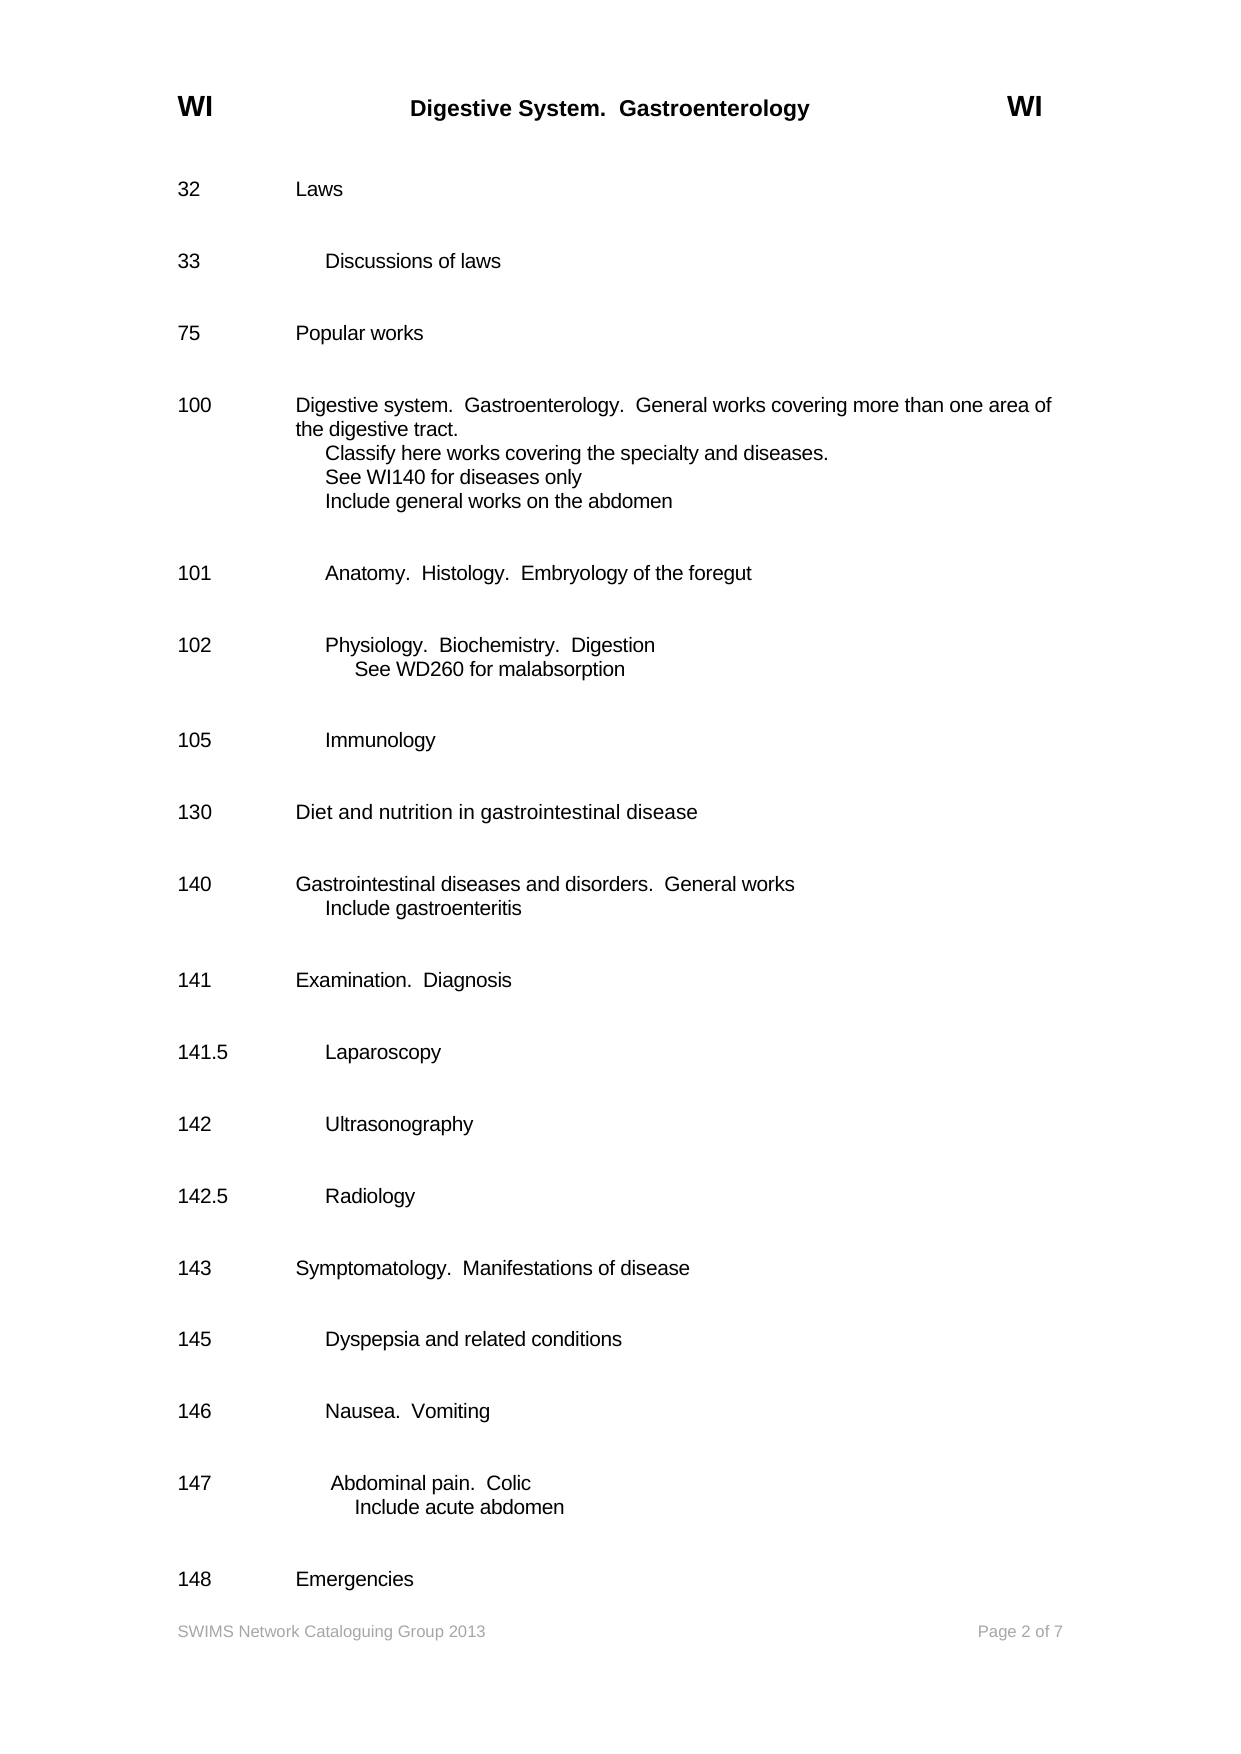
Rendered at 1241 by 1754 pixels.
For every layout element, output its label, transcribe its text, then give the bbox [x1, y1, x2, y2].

text 143 Symptomatology. Manifestations of disease [177, 1255, 1063, 1279]
text 141 Examination. Diagnosis [177, 968, 1063, 992]
text 32 Laws [177, 177, 1063, 201]
text 130 Diet and nutrition in gastrointestinal disease [177, 800, 1063, 824]
text 148 Emergencies [177, 1567, 1063, 1591]
text 101 Anatomy. Histology. Embryology of the foregut [177, 561, 1063, 584]
text 141.5 Laparoscopy [177, 1040, 1063, 1064]
text Include acute abdomen [177, 1495, 1063, 1519]
text 142 Ultrasonography [177, 1112, 1063, 1136]
text 147 Abdominal pain. Colic [177, 1471, 1063, 1495]
text 105 Immunology [177, 728, 1063, 752]
text See WI140 for diseases only [177, 465, 1063, 489]
text Include gastroenteritis [177, 896, 1063, 920]
text 140 Gastrointestinal diseases and disorders. General works [177, 872, 1063, 896]
text 146 Nausea. Vomiting [177, 1399, 1063, 1423]
text 145 Dyspepsia and related conditions [177, 1327, 1063, 1351]
text See WD260 for malabsorption [177, 656, 1063, 680]
text 75 Popular works [177, 321, 1063, 345]
text 100 Digestive system. Gastroenterology. General works covering more than one area of the digestive tract. [177, 393, 1063, 441]
text 142.5 Radiology [177, 1183, 1063, 1207]
text 102 Physiology. Biochemistry. Digestion [177, 632, 1063, 656]
text 33 Discussions of laws [177, 249, 1063, 273]
text Include general works on the abdomen [177, 489, 1063, 513]
text Classify here works covering the specialty and diseases. [177, 441, 1063, 465]
